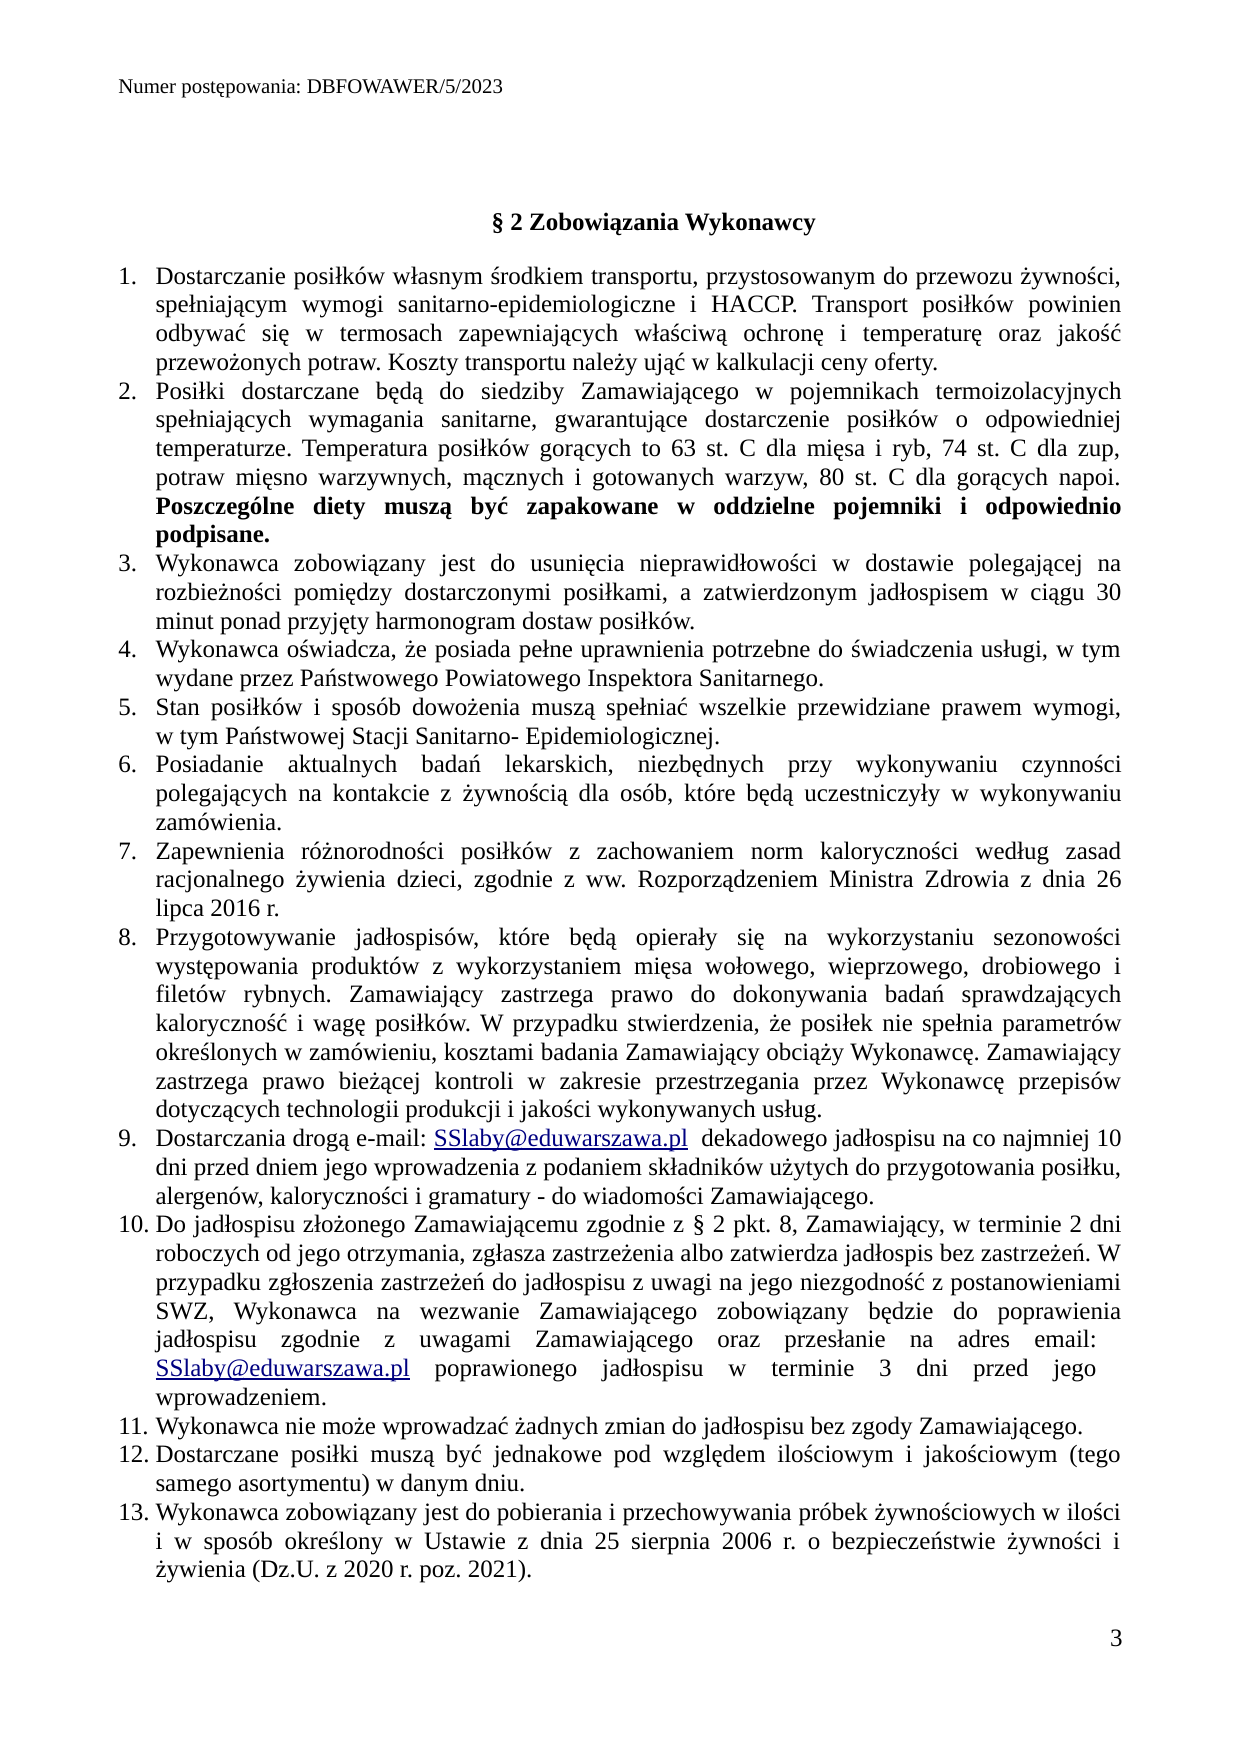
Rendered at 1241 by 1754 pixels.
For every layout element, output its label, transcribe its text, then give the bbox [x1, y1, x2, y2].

list Posiadanie aktualnych badań lekarskich, niezbędnych przy wykonywaniu czynności polegających na kontakcie z żywnością dla osób, które będą uczestniczyły w wykonywaniu zamówienia. [118, 749, 1122, 836]
list Dostarczania drogą e-mail: SSlaby@eduwarszawa.pl dekadowego jadłospisu na co najmniej 10 dni przed dniem jego wprowadzenia z podaniem składników użytych do przygotowania posiłku, alergenów, kaloryczności i gramatury - do wiadomości Zamawiającego. [118, 1123, 1122, 1209]
list Stan posiłków i sposób dowożenia muszą spełniać wszelkie przewidziane prawem wymogi, w tym Państwowej Stacji Sanitarno- Epidemiologicznej. [118, 692, 1122, 749]
list Do jadłospisu złożonego Zamawiającemu zgodnie z § 2 pkt. 8, Zamawiający, w terminie 2 dni roboczych od jego otrzymania, zgłasza zastrzeżenia albo zatwierdza jadłospis bez zastrzeżeń. W przypadku zgłoszenia zastrzeżeń do jadłospisu z uwagi na jego niezgodność z postanowieniami SWZ, Wykonawca na wezwanie Zamawiającego zobowiązany będzie do poprawienia jadłospisu zgodnie z uwagami Zamawiającego oraz przesłanie na adres email: SSlaby@eduwarszawa.pl poprawionego jadłospisu w terminie 3 dni przed jego wprowadzeniem. [118, 1209, 1122, 1411]
list Posiłki dostarczane będą do siedziby Zamawiającego w pojemnikach termoizolacyjnych spełniających wymagania sanitarne, gwarantujące dostarczenie posiłków o odpowiedniej temperaturze. Temperatura posiłków gorących to 63 st. C dla mięsa i ryb, 74 st. C dla zup, potraw mięsno warzywnych, mącznych i gotowanych warzyw, 80 st. C dla gorących napoi. Poszczególne diety muszą być zapakowane w oddzielne pojemniki i odpowiednio podpisane. [118, 376, 1122, 548]
list Wykonawca zobowiązany jest do pobierania i przechowywania próbek żywnościowych w ilości i w sposób określony w Ustawie z dnia 25 sierpnia 2006 r. o bezpieczeństwie żywności i żywienia (Dz.U. z 2020 r. poz. 2021). [118, 1497, 1122, 1583]
list Wykonawca zobowiązany jest do usunięcia nieprawidłowości w dostawie polegającej na rozbieżności pomiędzy dostarczonymi posiłkami, a zatwierdzonym jadłospisem w ciągu 30 minut ponad przyjęty harmonogram dostaw posiłków. [118, 548, 1122, 634]
list Wykonawca nie może wprowadzać żadnych zmian do jadłospisu bez zgody Zamawiającego. [118, 1411, 1122, 1439]
list Dostarczane posiłki muszą być jednakowe pod względem ilościowym i jakościowym (tego samego asortymentu) w danym dniu. [118, 1439, 1122, 1497]
list Wykonawca oświadcza, że posiada pełne uprawnienia potrzebne do świadczenia usługi, w tym wydane przez Państwowego Powiatowego Inspektora Sanitarnego. [118, 634, 1122, 692]
list Zapewnienia różnorodności posiłków z zachowaniem norm kaloryczności według zasad racjonalnego żywienia dzieci, zgodnie z ww. Rozporządzeniem Ministra Zdrowia z dnia 26 lipca 2016 r. [118, 836, 1122, 922]
list Dostarczanie posiłków własnym środkiem transportu, przystosowanym do przewozu żywności, spełniającym wymogi sanitarno-epidemiologiczne i HACCP. Transport posiłków powinien odbywać się w termosach zapewniających właściwą ochronę i temperaturę oraz jakość przewożonych potraw. Koszty transportu należy ująć w kalkulacji ceny oferty. [118, 261, 1122, 376]
text § 2 Zobowiązania Wykonawcy [185, 207, 1122, 236]
list Przygotowywanie jadłospisów, które będą opierały się na wykorzystaniu sezonowości występowania produktów z wykorzystaniem mięsa wołowego, wieprzowego, drobiowego i filetów rybnych. Zamawiający zastrzega prawo do dokonywania badań sprawdzających kaloryczność i wagę posiłków. W przypadku stwierdzenia, że posiłek nie spełnia parametrów określonych w zamówieniu, kosztami badania Zamawiający obciąży Wykonawcę. Zamawiający zastrzega prawo bieżącej kontroli w zakresie przestrzegania przez Wykonawcę przepisów dotyczących technologii produkcji i jakości wykonywanych usług. [118, 922, 1122, 1123]
